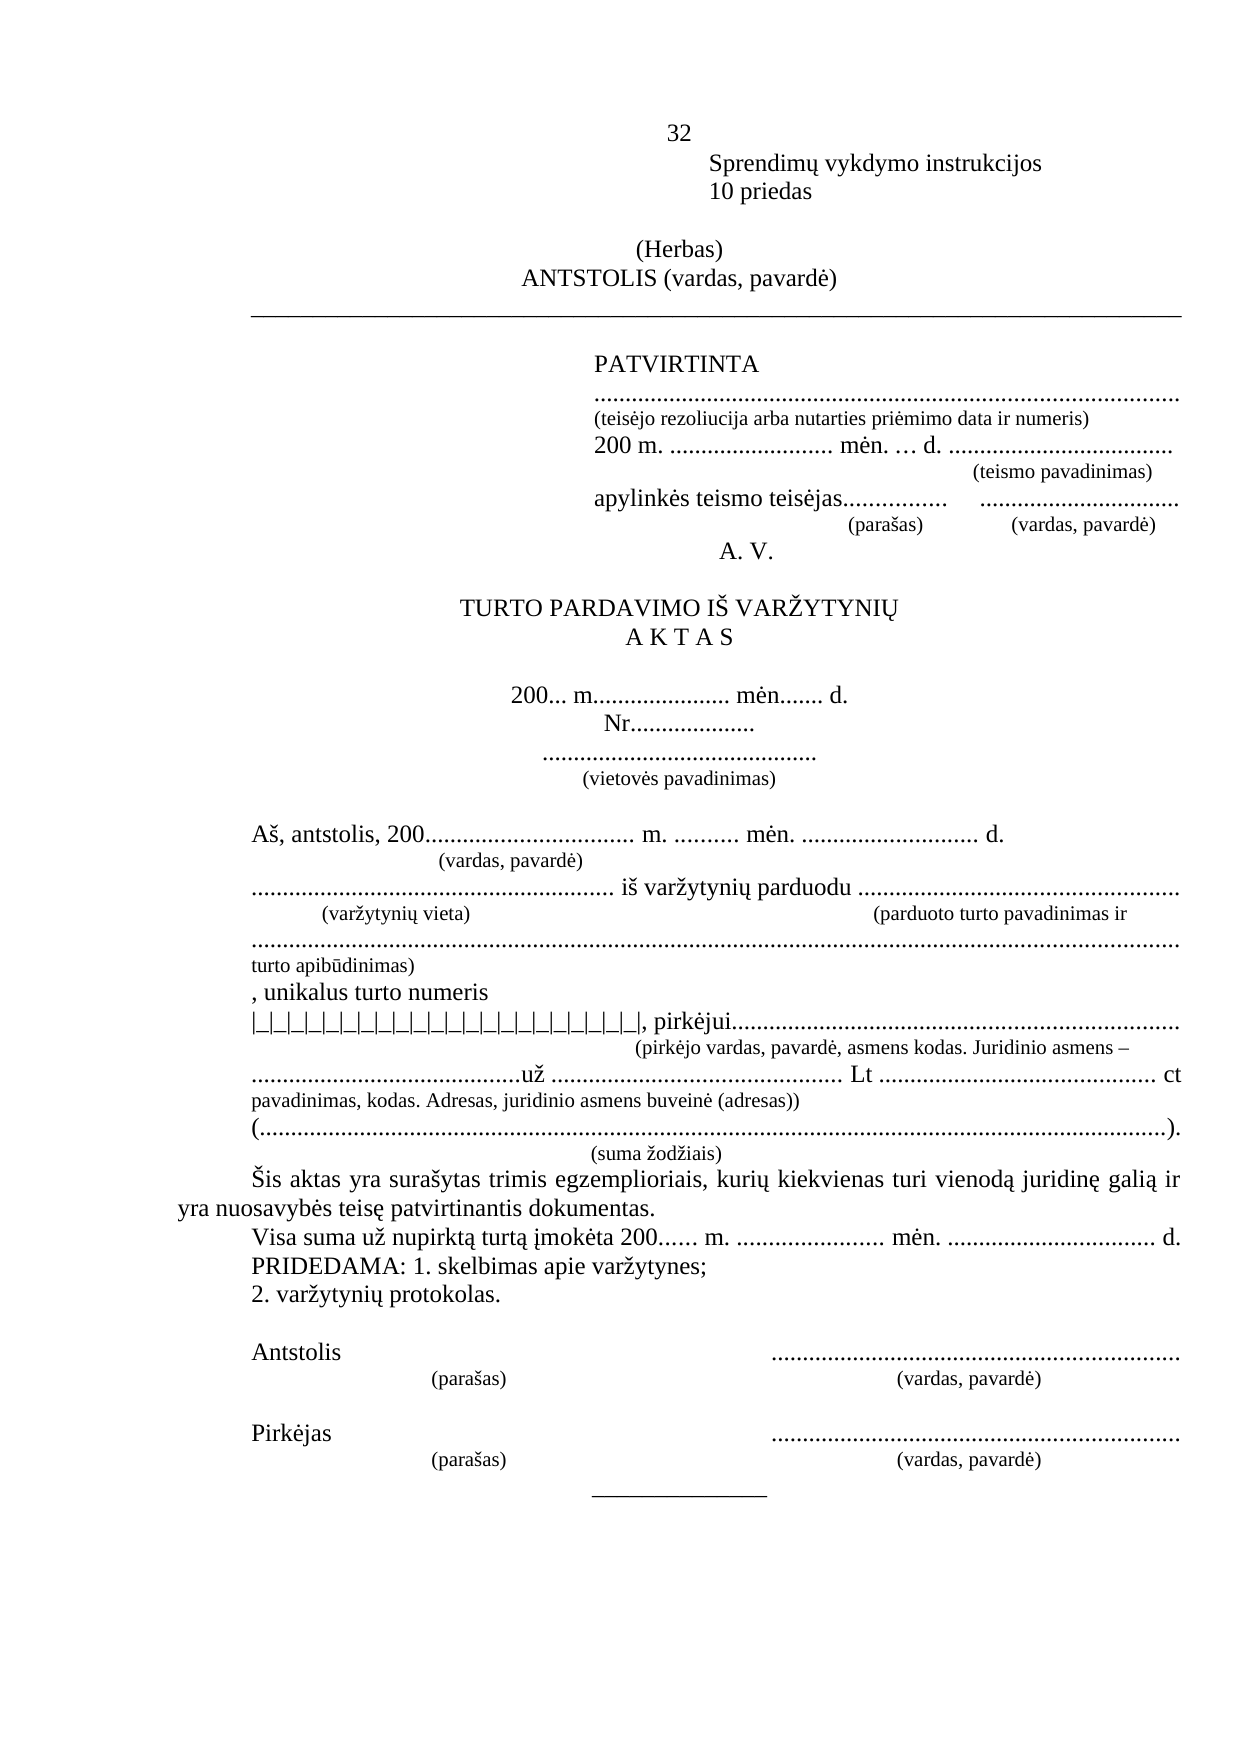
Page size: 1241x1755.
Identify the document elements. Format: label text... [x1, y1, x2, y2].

text PATVIRTINTA [177, 349, 1181, 378]
text (parašas) (vardas, pavardė) [177, 1447, 1181, 1471]
text (vietovės pavadinimas) [177, 766, 1181, 790]
text (teisėjo rezoliucija arba nutarties priėmimo data ir numeris) [177, 406, 1181, 430]
text TURTO PARDAVIMO IŠ VARŽYTYNIŲ [177, 593, 1181, 622]
text Nr.................... [177, 708, 1181, 737]
text ______________ [177, 1471, 1181, 1500]
text ANTSTOLIS (vardas, pavardė) [177, 263, 1181, 291]
text (teismo pavadinimas) [177, 459, 1181, 483]
text 2. varžytynių protokolas. [177, 1279, 1181, 1308]
text 10 priedas [177, 176, 1181, 205]
text už Lt ct [177, 1059, 1181, 1088]
text AKTAS [177, 622, 1181, 651]
text Pirkėjas [177, 1418, 1181, 1447]
text Visa suma už nupirktą turtą įmokėta 200 m. mėn. d. [177, 1222, 1181, 1251]
text PRIDEDAMA: 1. skelbimas apie varžytynes; [177, 1251, 1181, 1279]
text ( ). [177, 1112, 1181, 1140]
text (pirkėjo vardas, pavardė, asmens kodas. Juridinio asmens – [583, 1035, 1181, 1059]
text Sprendimų vykdymo instrukcijos [709, 148, 1181, 176]
text (suma žodžiais) [177, 1140, 1181, 1164]
text turto apibūdinimas) [177, 953, 1181, 977]
text A. V. [177, 536, 1181, 565]
text 200 m. mėn. d. .................................... [177, 430, 1181, 459]
text (parašas) (vardas, pavardė) [177, 512, 1181, 536]
text iš varžytynių parduodu [177, 872, 1181, 900]
text (parašas) (vardas, pavardė) [177, 1366, 1181, 1390]
text (vardas, pavardė) [177, 848, 1181, 872]
text Šis aktas yra surašytas trimis egzemplioriais, kurių kiekvienas turi vienodą juridinę galią ir yra nuosavybės teisę patvirtinantis dokumentas. [177, 1164, 1181, 1222]
text Aš, antstolis, 200 m. mėn. d. [177, 819, 1181, 848]
text Antstolis [177, 1337, 1181, 1366]
text (Herbas) [177, 234, 1181, 263]
text 200... m...................... mėn....... d. [177, 680, 1181, 708]
text apylinkės teismo teisėjas ................................ [177, 483, 1181, 512]
text pavadinimas, kodas. Adresas, juridinio asmens buveinė (adresas)) [177, 1088, 1181, 1112]
text (varžytynių vieta) (parduoto turto pavadinimas ir [177, 900, 1181, 924]
text ............................................ [177, 737, 1181, 766]
text , unikalus turto numeris [177, 977, 1181, 1006]
text |_|_|_|_|_|_|_|_|_|_|_|_|_|_|_|_|_|_|_|_|_|_|, pirkėjui [177, 1006, 1181, 1035]
